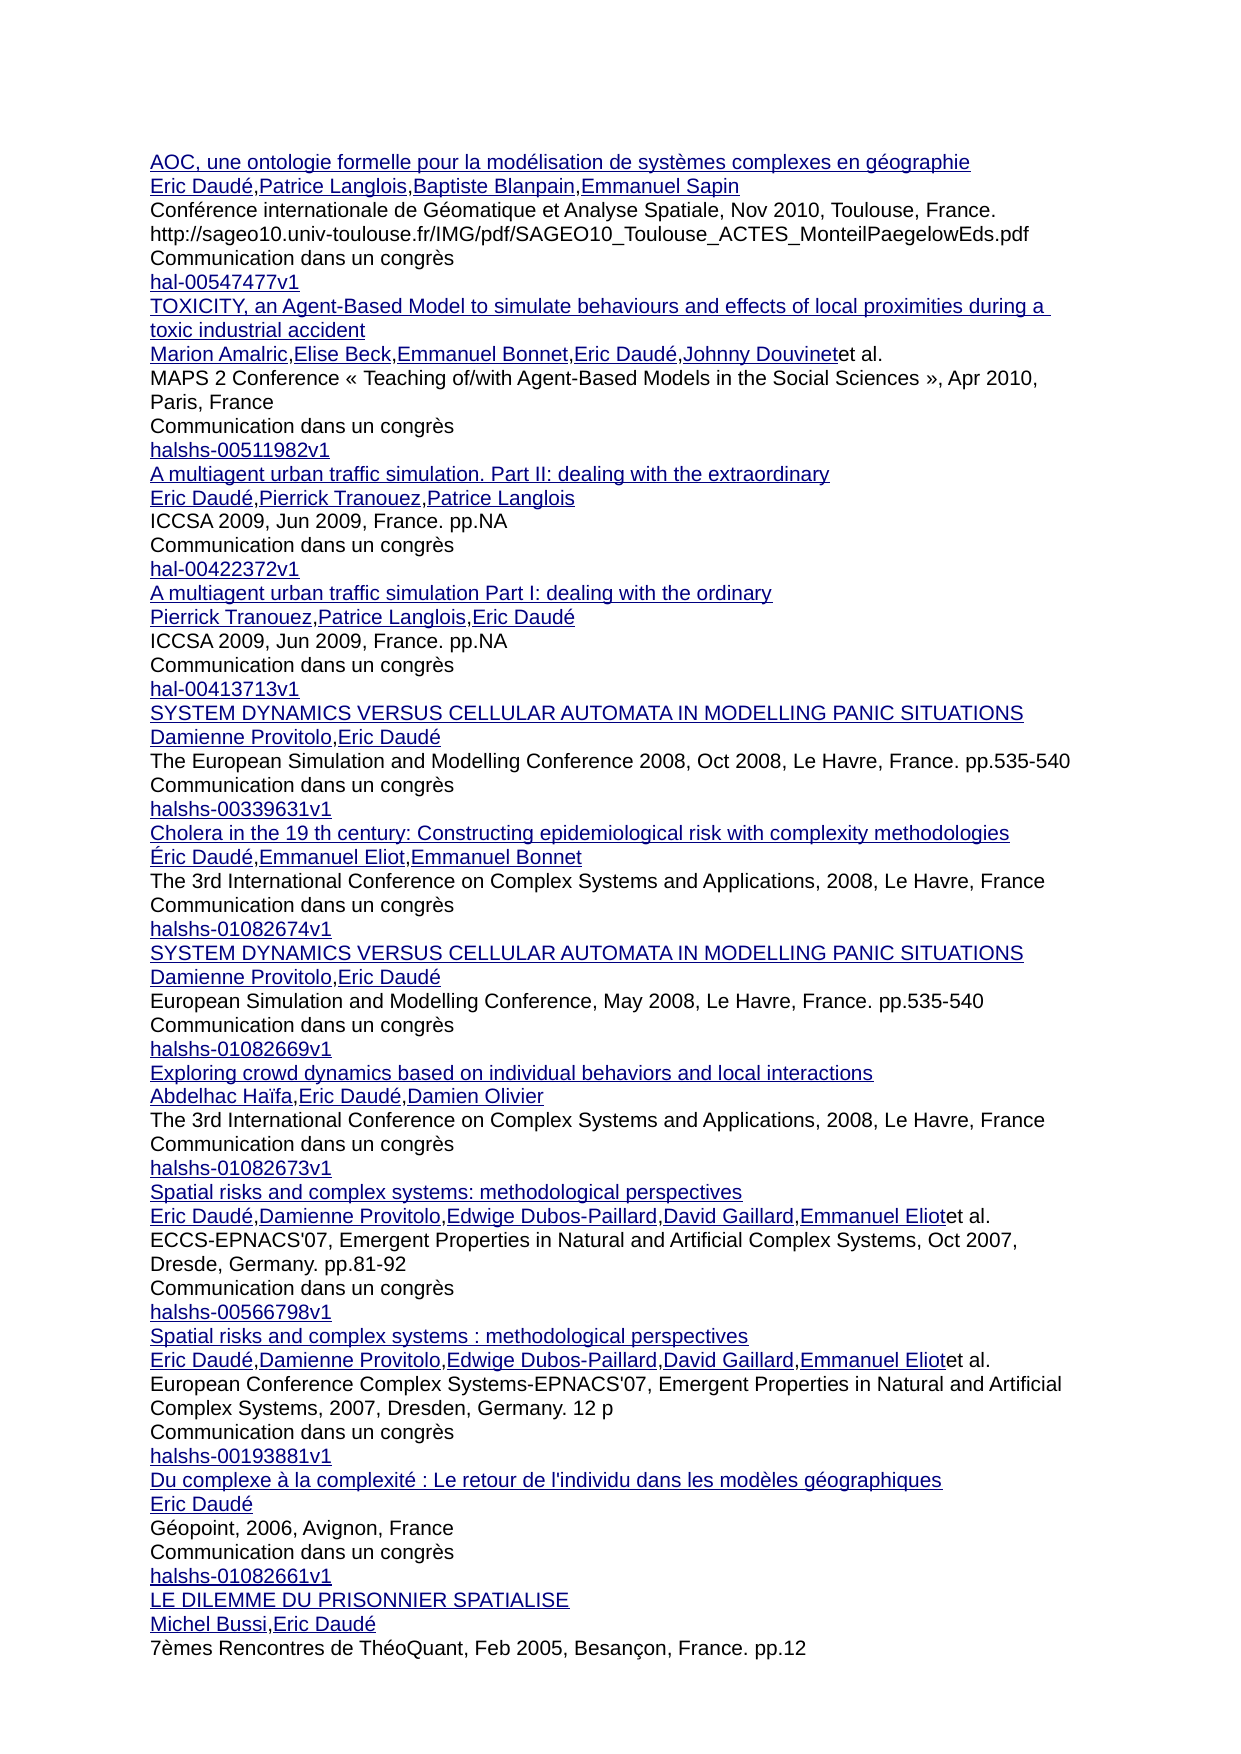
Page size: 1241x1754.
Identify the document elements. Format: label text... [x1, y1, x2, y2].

table_cell Exploring crowd dynamics based on individual behaviors and local interactions Abdelhac Haïfa,Eric Daudé,Damien Olivier The 3rd International Conference on Complex Systems and Applications, 2008, Le Havre, France Communication dans un congrès halshs-01082673v1 [150, 1060, 1090, 1180]
table_cell SYSTEM DYNAMICS VERSUS CELLULAR AUTOMATA IN MODELLING PANIC SITUATIONS Damienne Provitolo,Eric Daudé European Simulation and Modelling Conference, May 2008, Le Havre, France. pp.535-540 Communication dans un congrès halshs-01082669v1 [150, 941, 1090, 1060]
table_cell A multiagent urban traffic simulation Part I: dealing with the ordinary Pierrick Tranouez,Patrice Langlois,Eric Daudé ICCSA 2009, Jun 2009, France. pp.NA Communication dans un congrès hal-00413713v1 [150, 581, 1090, 701]
table_cell A multiagent urban traffic simulation. Part II: dealing with the extraordinary Eric Daudé,Pierrick Tranouez,Patrice Langlois ICCSA 2009, Jun 2009, France. pp.NA Communication dans un congrès hal-00422372v1 [150, 461, 1090, 581]
table_cell Spatial risks and complex systems : methodological perspectives Eric Daudé,Damienne Provitolo,Edwige Dubos-Paillard,David Gaillard,Emmanuel Eliotet al. European Conference Complex Systems-EPNACS'07, Emergent Properties in Natural and Artificial Complex Systems, 2007, Dresden, Germany. 12 p Communication dans un congrès halshs-00193881v1 [150, 1324, 1090, 1468]
table_cell SYSTEM DYNAMICS VERSUS CELLULAR AUTOMATA IN MODELLING PANIC SITUATIONS Damienne Provitolo,Eric Daudé The European Simulation and Modelling Conference 2008, Oct 2008, Le Havre, France. pp.535-540 Communication dans un congrès halshs-00339631v1 [150, 701, 1090, 821]
table_cell LE DILEMME DU PRISONNIER SPATIALISE Michel Bussi,Eric Daudé 7èmes Rencontres de ThéoQuant, Feb 2005, Besançon, France. pp.12 [150, 1588, 1090, 1659]
table_cell TOXICITY, an Agent-Based Model to simulate behaviours and effects of local proximities during a toxic industrial accident Marion Amalric,Elise Beck,Emmanuel Bonnet,Eric Daudé,Johnny Douvinetet al. MAPS 2 Conference « Teaching of/with Agent-Based Models in the Social Sciences », Apr 2010, Paris, France Communication dans un congrès halshs-00511982v1 [150, 294, 1090, 461]
table_cell AOC, une ontologie formelle pour la modélisation de systèmes complexes en géographie Eric Daudé,Patrice Langlois,Baptiste Blanpain,Emmanuel Sapin Conférence internationale de Géomatique et Analyse Spatiale, Nov 2010, Toulouse, France. http://sageo10.univ-toulouse.fr/IMG/pdf/SAGEO10_Toulouse_ACTES_MonteilPaegelowEds.pdf Communication dans un congrès hal-00547477v1 [150, 150, 1090, 294]
table_cell Spatial risks and complex systems: methodological perspectives Eric Daudé,Damienne Provitolo,Edwige Dubos-Paillard,David Gaillard,Emmanuel Eliotet al. ECCS-EPNACS'07, Emergent Properties in Natural and Artificial Complex Systems, Oct 2007, Dresde, Germany. pp.81-92 Communication dans un congrès halshs-00566798v1 [150, 1180, 1090, 1324]
table_cell Du complexe à la complexité : Le retour de l'individu dans les modèles géographiques Eric Daudé Géopoint, 2006, Avignon, France Communication dans un congrès halshs-01082661v1 [150, 1468, 1090, 1587]
table_cell Cholera in the 19 th century: Constructing epidemiological risk with complexity methodologies Éric Daudé,Emmanuel Eliot,Emmanuel Bonnet The 3rd International Conference on Complex Systems and Applications, 2008, Le Havre, France Communication dans un congrès halshs-01082674v1 [150, 821, 1090, 941]
